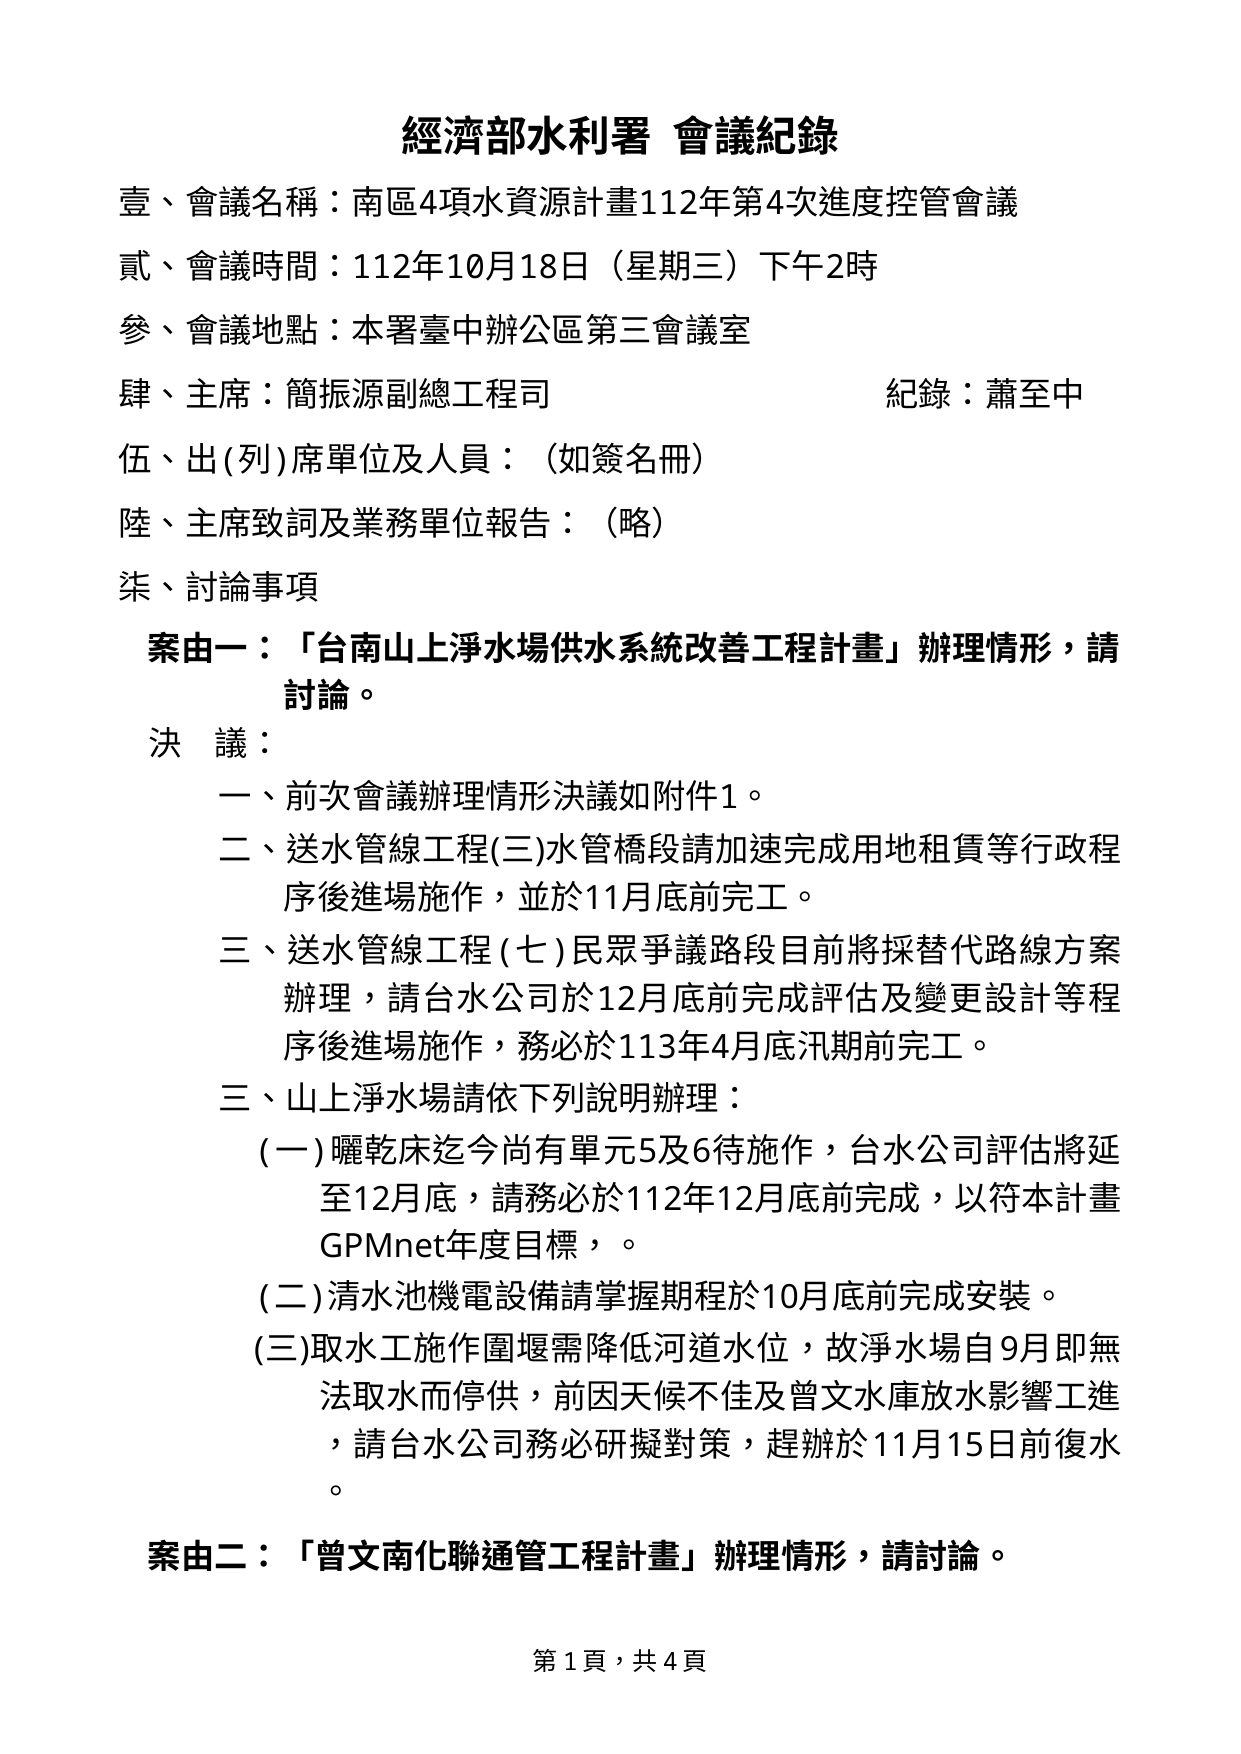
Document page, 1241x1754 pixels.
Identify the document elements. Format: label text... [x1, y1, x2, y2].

text 伍、出(列)席單位及人員：（如簽名冊） [118, 433, 1122, 481]
text 三、山上淨水場請依下列說明辦理： [218, 1072, 1122, 1120]
text (三)取水工施作圍堰需降低河道水位，故淨水場自9月即無法取水而停供，前因天候不佳及曾文水庫放水影響工進，請台水公司務必研擬對策，趕辦於11月15日前復水。 [254, 1322, 1122, 1513]
text (二)清水池機電設備請掌握期程於10月底前完成安裝。 [254, 1271, 1122, 1318]
text 三、送水管線工程(七)民眾爭議路段目前將採替代路線方案辦理，請台水公司於12月底前完成評估及變更設計等程序後進場施作，務必於113年4月底汛期前完工。 [218, 924, 1122, 1068]
text 案由一：「台南山上淨水場供水系統改善工程計畫」辦理情形，請討論。 [148, 622, 1122, 717]
text 經濟部水利署 會議紀錄 [118, 118, 1122, 160]
text 參、會議地點：本署臺中辦公區第三會議室 [118, 304, 1122, 352]
text 肆、主席：簡振源副總工程司 紀錄：蕭至中 [118, 368, 1122, 416]
text 一、前次會議辦理情形決議如附件1。 [218, 770, 1122, 818]
text 二、送水管線工程(三)水管橋段請加速完成用地租賃等行政程序後進場施作，並於11月底前完工。 [218, 823, 1122, 919]
text 決 議： [148, 717, 1122, 765]
text 柒、討論事項 [118, 561, 1122, 609]
text 案由二：「曾文南化聯通管工程計畫」辦理情形，請討論。 [148, 1530, 1122, 1578]
text 陸、主席致詞及業務單位報告：（略） [118, 497, 1122, 545]
text 貳、會議時間：112年10月18日（星期三）下午2時 [118, 240, 1122, 288]
text (一)曬乾床迄今尚有單元5及6待施作，台水公司評估將延至12月底，請務必於112年12月底前完成，以符本計畫GPMnet年度目標，。 [254, 1124, 1122, 1267]
text 壹、會議名稱：南區4項水資源計畫112年第4次進度控管會議 [118, 176, 1122, 224]
